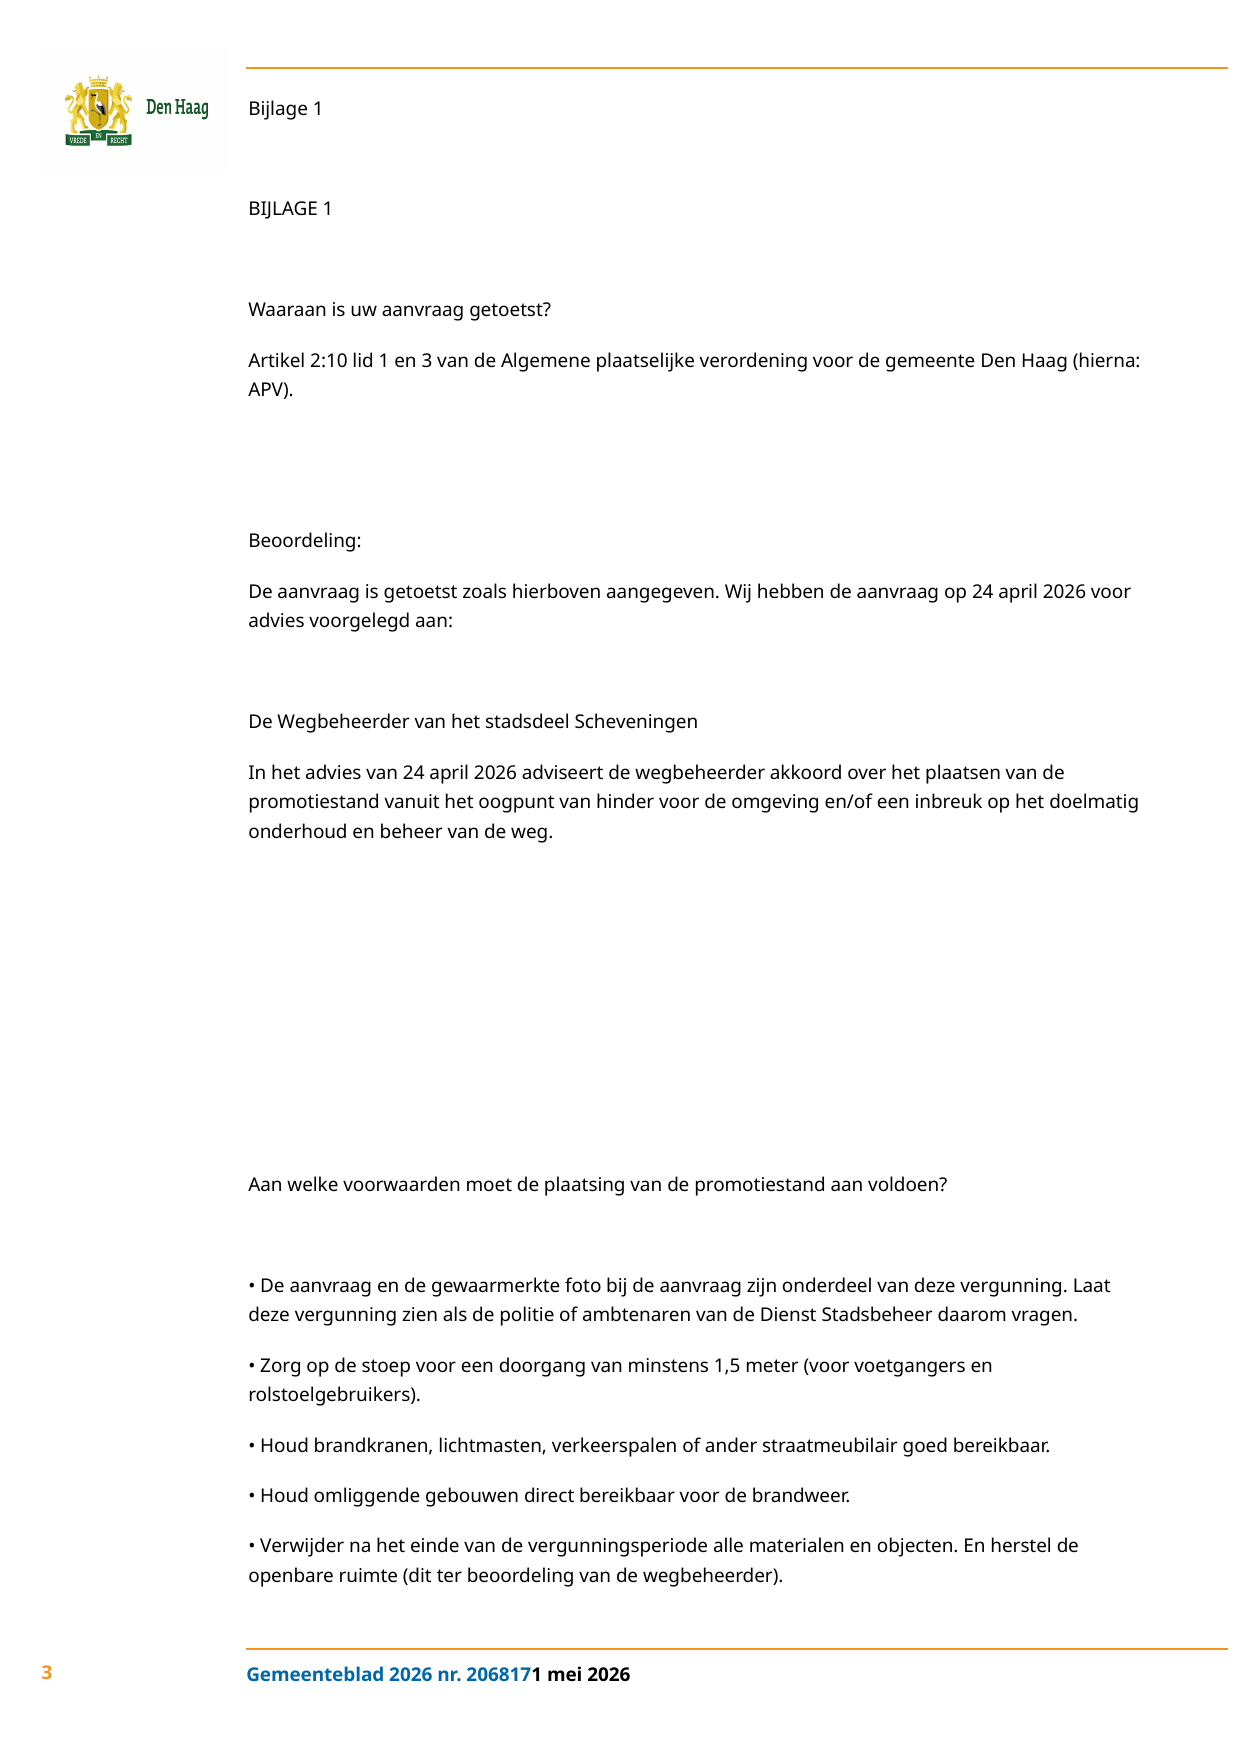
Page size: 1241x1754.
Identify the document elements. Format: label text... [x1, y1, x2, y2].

picture [41, 47, 231, 172]
text De aanvraag is getoetst zoals hierboven aangegeven. Wij hebben de aanvraag op 24 april 2026 voor advies voorgelegd aan: [248, 578, 1152, 633]
text Aan welke voorwaarden moet de plaatsing van de promotiestand aan voldoen? [248, 1171, 1152, 1197]
text BIJLAGE 1 [248, 196, 1152, 221]
text • Houd brandkranen, lichtmasten, verkeerspalen of ander straatmeubilair goed bereikbaar. [248, 1432, 1152, 1458]
text • De aanvraag en de gewaarmerkte foto bij de aanvraag zijn onderdeel van deze vergunning. Laat deze vergunning zien als de politie of ambtenaren van de Dienst Stadsbeheer daarom vragen. [248, 1272, 1152, 1327]
text • Verwijder na het einde van de vergunningsperiode alle materialen en objecten. En herstel de openbare ruimte (dit ter beoordeling van de wegbeheerder). [248, 1533, 1152, 1588]
text • Houd omliggende gebouwen direct bereikbaar voor de brandweer. [248, 1482, 1152, 1508]
text Waaraan is uw aanvraag getoetst? [248, 296, 1152, 322]
text • Zorg op de stoep voor een doorgang van minstens 1,5 meter (voor voetgangers en rolstoelgebruikers). [248, 1352, 1152, 1407]
text Bijlage 1 [248, 95, 1152, 121]
text In het advies van 24 april 2026 adviseert de wegbeheerder akkoord over het plaatsen van de promotiestand vanuit het oogpunt van hinder voor de omgeving en/of een inbreuk op het doelmatig onderhoud en beheer van de weg. [248, 759, 1152, 844]
text De Wegbeheerder van het stadsdeel Scheveningen [248, 708, 1152, 734]
text Artikel 2:10 lid 1 en 3 van de Algemene plaatselijke verordening voor de gemeente Den Haag (hierna: APV). [248, 347, 1152, 402]
text Beoordeling: [248, 528, 1152, 553]
